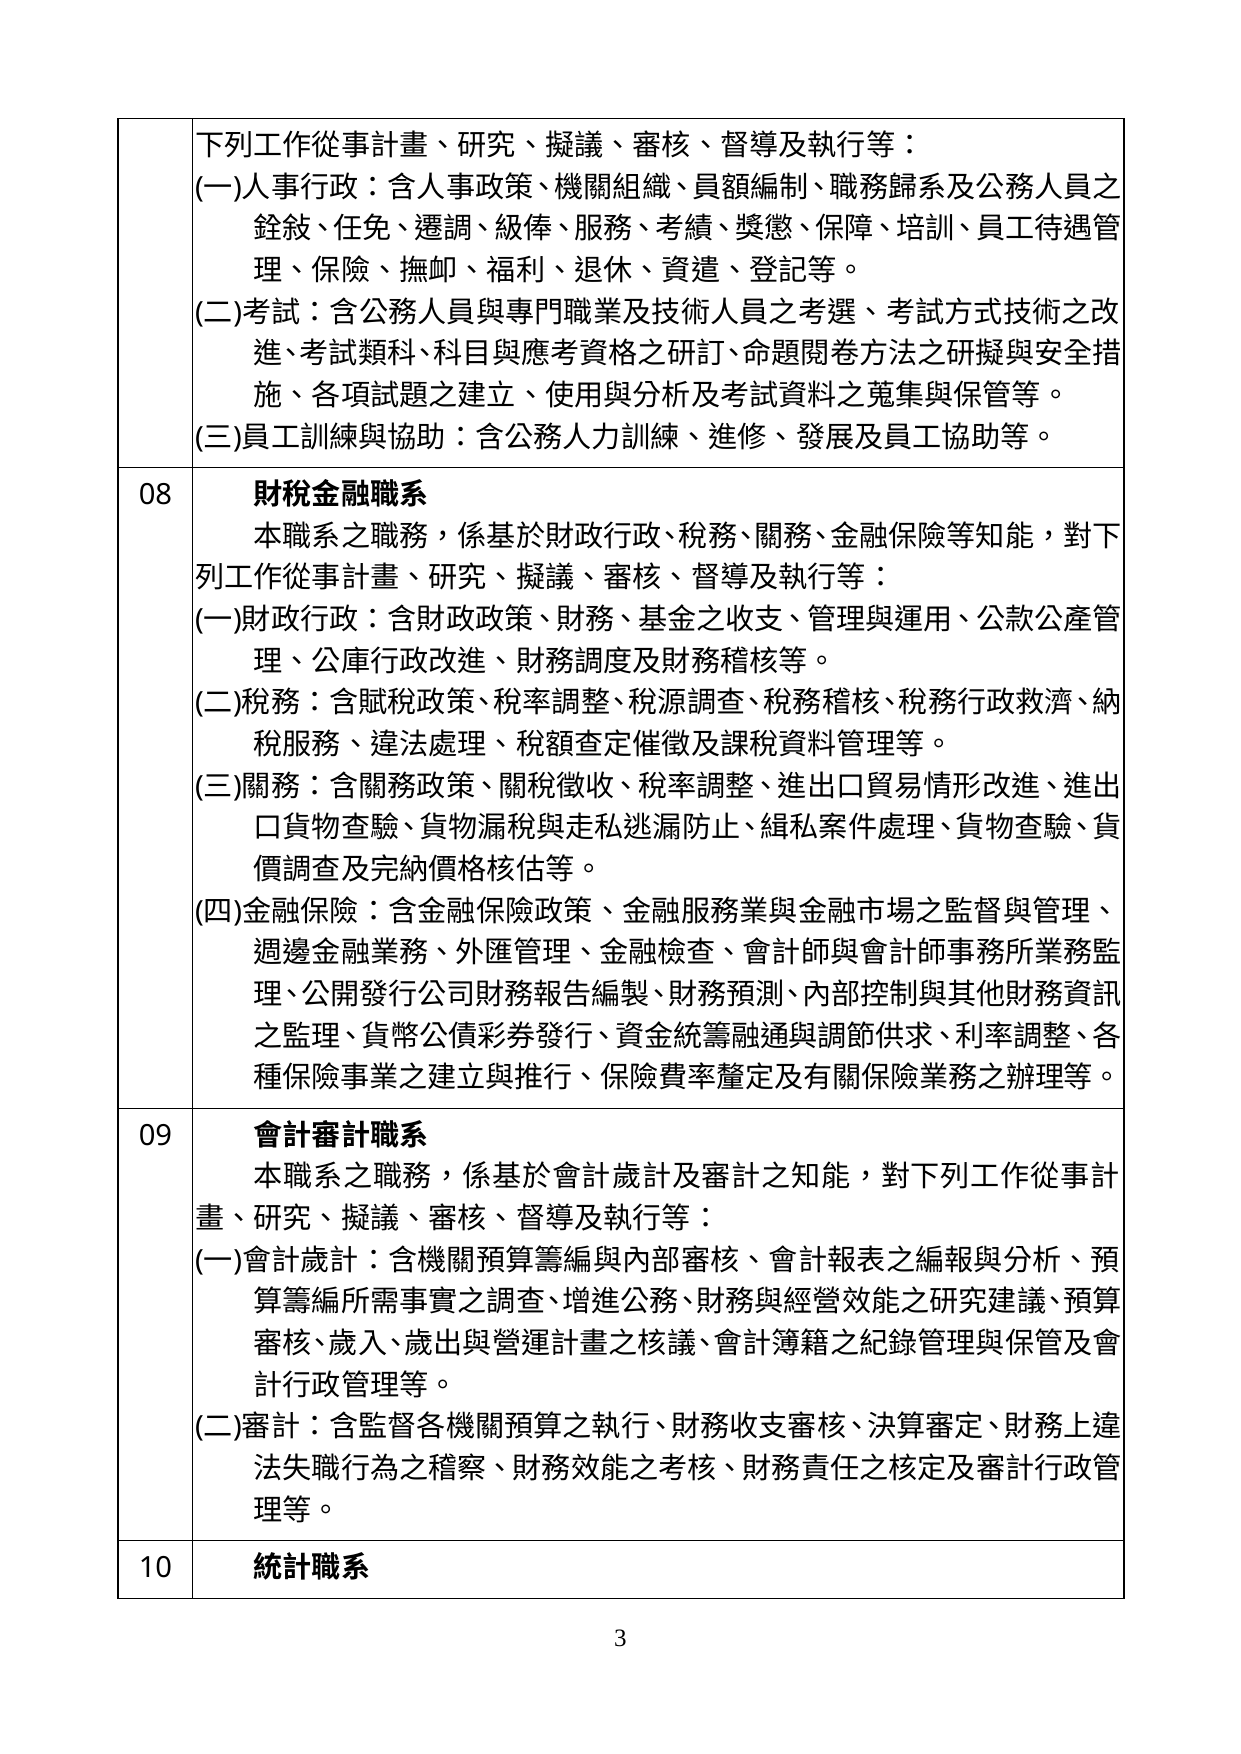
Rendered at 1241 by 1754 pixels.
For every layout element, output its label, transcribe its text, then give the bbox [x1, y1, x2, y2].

table_cell 會計審計職系 本職系之職務，係基於會計歲計及審計之知能，對下列工作從事計畫、研究、擬議、審核、督導及執行等： (一)會計歲計：含機關預算籌編與內部審核、會計報表之編報與分析、預算籌編所需事實之調查、增進公務、財務與經營效能之研究建議、預算審核、歲入、歲出與營運計畫之核議、會計簿籍之紀錄管理與保管及會計行政管理等。 (二)審計：含監督各機關預算之執行、財務收支審核、決算審定、財務上違法失職行為之稽察、財務效能之考核、財務責任之核定及審計行政管理等。 [193, 1109, 1123, 1540]
table_cell 財稅金融職系 本職系之職務，係基於財政行政、稅務、關務、金融保險等知能，對下列工作從事計畫、研究、擬議、審核、督導及執行等： (一)財政行政：含財政政策、財務、基金之收支、管理與運用、公款公產管理、公庫行政改進、財務調度及財務稽核等。 (二)稅務：含賦稅政策、稅率調整、稅源調查、稅務稽核、稅務行政救濟、納稅服務、違法處理、稅額查定催徵及課稅資料管理等。 (三)關務：含關務政策、關稅徵收、稅率調整、進出口貿易情形改進、進出口貨物查驗、貨物漏稅與走私逃漏防止、緝私案件處理、貨物查驗、貨價調查及完納價格核估等。 (四)金融保險：含金融保險政策、金融服務業與金融市場之監督與管理、週邊金融業務、外匯管理、金融檢查、會計師與會計師事務所業務監理、公開發行公司財務報告編製、財務預測、內部控制與其他財務資訊之監理、貨幣公債彩券發行、資金統籌融通與調節供求、利率調整、各種保險事業之建立與推行、保險費率釐定及有關保險業務之辦理等。 [193, 468, 1123, 1108]
table_cell 下列工作從事計畫、研究、擬議、審核、督導及執行等： (一)人事行政：含人事政策、機關組織、員額編制、職務歸系及公務人員之銓敍、任免、遷調、級俸、服務、考績、獎懲、保障、培訓、員工待遇管理、保險、撫卹、福利、退休、資遣、登記等。 (二)考試：含公務人員與專門職業及技術人員之考選、考試方式技術之改進、考試類科、科目與應考資格之研訂、命題閱卷方法之研擬與安全措施、各項試題之建立、使用與分析及考試資料之蒐集與保管等。 (三)員工訓練與協助：含公務人力訓練、進修、發展及員工協助等。 [193, 119, 1123, 467]
table_cell 統計職系 [193, 1541, 1123, 1598]
table_cell [119, 119, 192, 467]
table_cell 08 [119, 468, 192, 1108]
table_cell 09 [119, 1109, 192, 1540]
table_cell 10 [119, 1541, 192, 1598]
